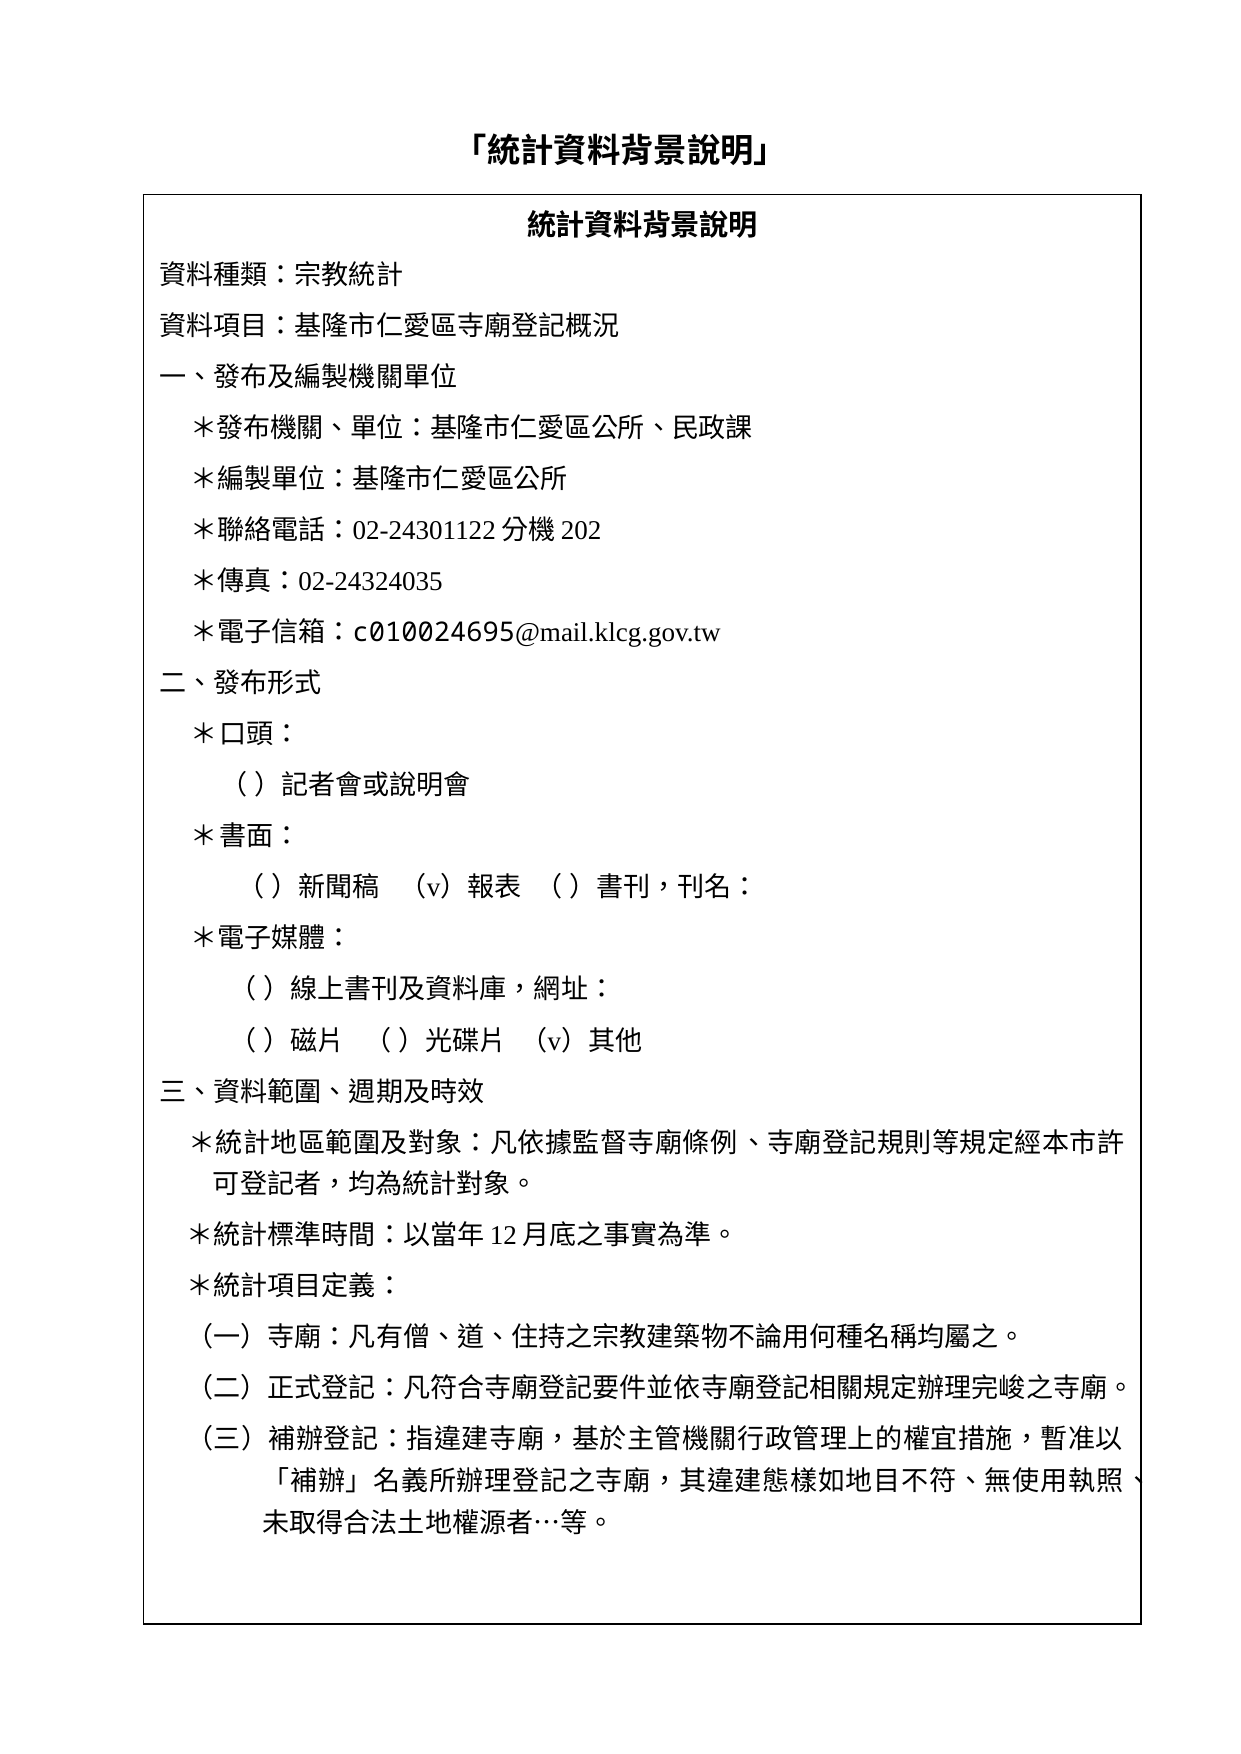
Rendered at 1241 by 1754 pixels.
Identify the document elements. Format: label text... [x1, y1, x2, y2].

list 口頭： [190, 710, 1125, 752]
text （二）正式登記：凡符合寺廟登記要件並依寺廟登記相關規定辦理完峻之寺廟。 [159, 1364, 1125, 1406]
text ＊編製單位：基隆市仁愛區公所 [190, 455, 1125, 497]
text ＊傳真：02-24324035 [190, 557, 1125, 599]
text 「統計資料背景說明」 [118, 126, 1122, 172]
text ＊統計項目定義： [159, 1262, 1125, 1304]
text 三、資料範圍、週期及時效 [159, 1068, 1125, 1109]
text （ ）線上書刊及資料庫，網址： [229, 966, 1125, 1007]
text 二、發布形式 [159, 659, 1125, 701]
text （三）補辦登記：指違建寺廟，基於主管機關行政管理上的權宜措施，暫准以「補辦」名義所辦理登記之寺廟，其違建態樣如地目不符、無使用執照、未取得合法土地權源者…等。 [186, 1416, 1125, 1541]
text ＊電子信箱：c010024695@mail.klcg.gov.tw [190, 608, 1125, 650]
text 統計資料背景說明 [159, 210, 1125, 242]
text （ ）磁片 （ ）光碟片 （v）其他 [229, 1017, 1125, 1058]
text ＊聯絡電話：02-24301122分機202 [190, 506, 1125, 548]
text ＊統計地區範圍及對象：凡依據監督寺廟條例、寺廟登記規則等規定經本市許可登記者，均為統計對象。 [188, 1119, 1125, 1202]
text 資料項目：基隆市仁愛區寺廟登記概況 [159, 302, 1125, 344]
text 一、發布及編製機關單位 [159, 353, 1125, 395]
text ＊發布機關、單位：基隆市仁愛區公所、民政課 [190, 404, 1125, 446]
list 書面： [190, 812, 1125, 854]
text （一）寺廟：凡有僧、道、住持之宗教建築物不論用何種名稱均屬之。 [159, 1313, 1125, 1355]
text （ ）新聞稿 （v）報表 （ ）書刊，刊名： [190, 863, 1125, 905]
text （ ）記者會或說明會 [159, 761, 1125, 803]
text 資料種類：宗教統計 [159, 251, 1125, 293]
text ＊統計標準時間：以當年12月底之事實為準。 [159, 1211, 1125, 1253]
text ＊電子媒體： [190, 914, 1125, 956]
